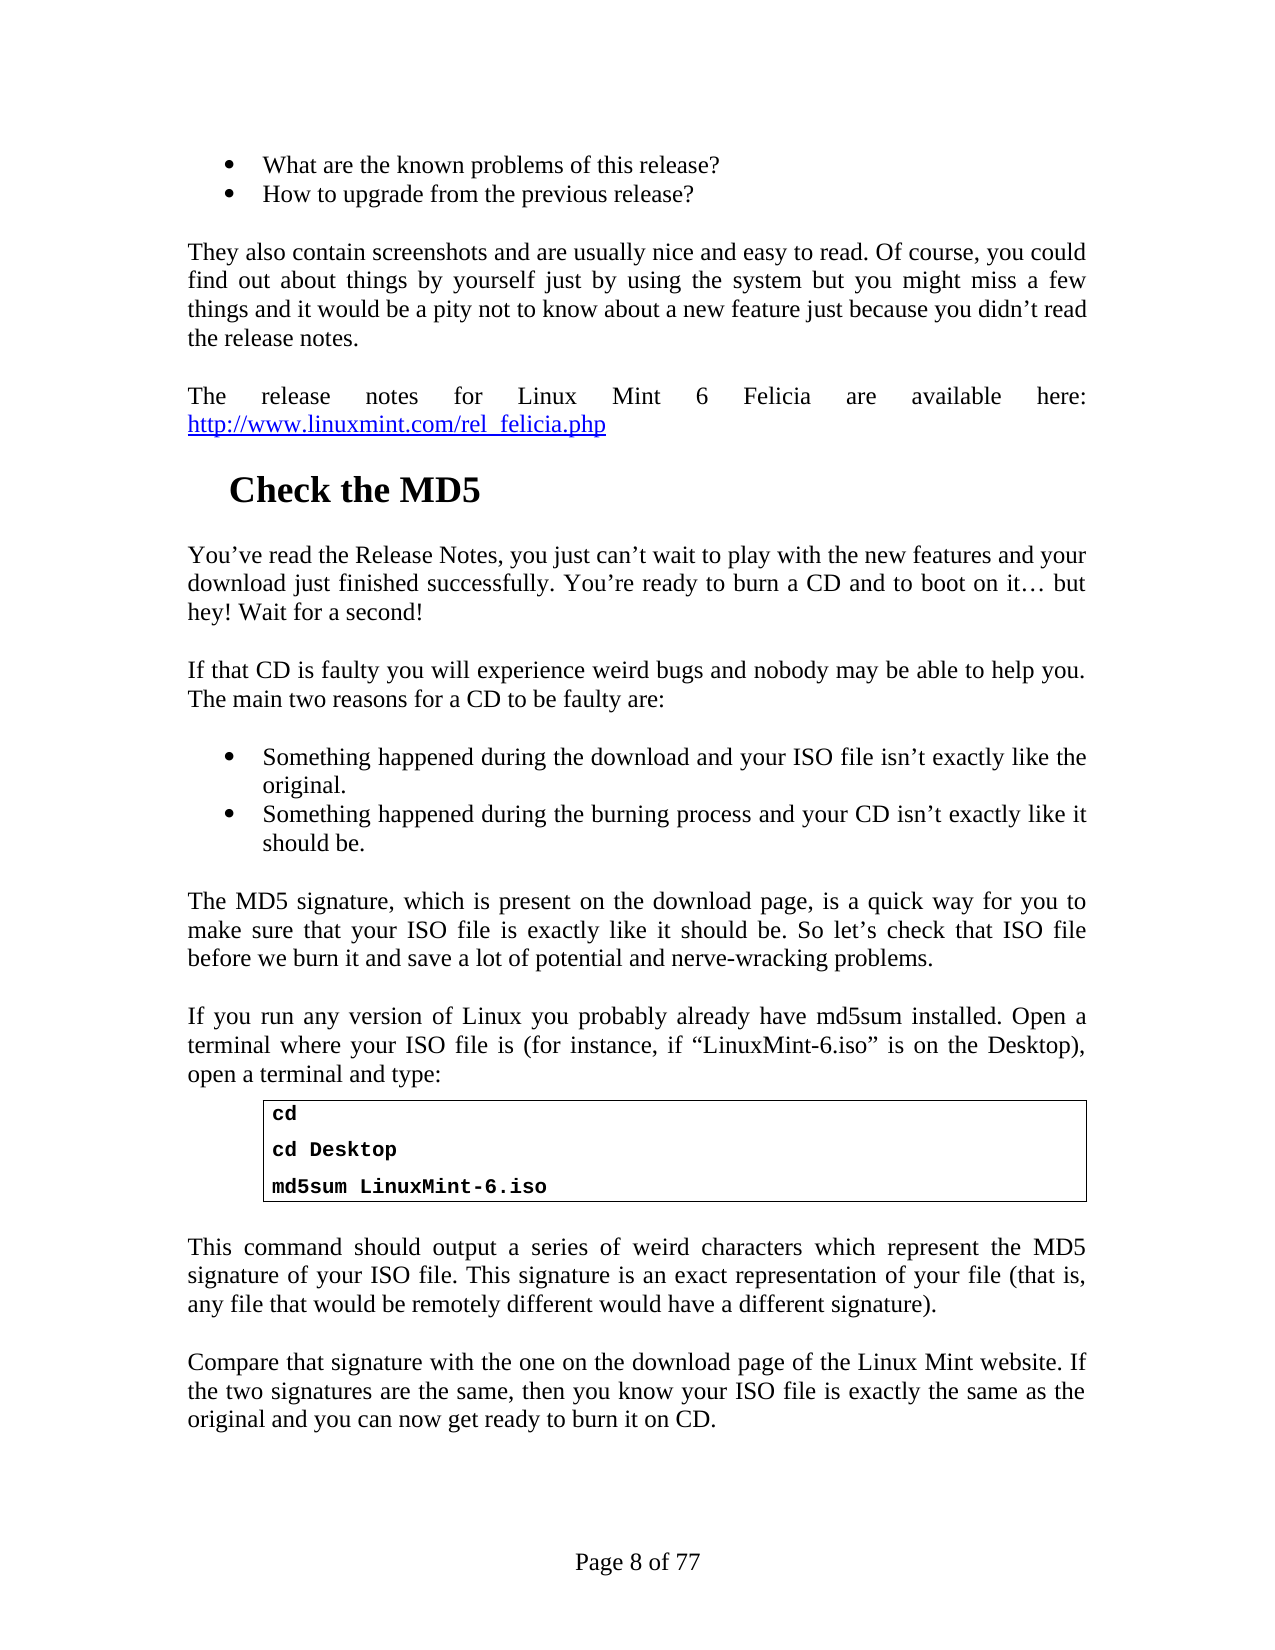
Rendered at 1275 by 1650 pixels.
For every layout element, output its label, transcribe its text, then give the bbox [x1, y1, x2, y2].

text md5sum LinuxMint-6.iso [264, 1172, 1086, 1201]
text The MD5 signature, which is present on the download page, is a quick way for you to make sure that your ISO file is exactly like it should be. So let’s check that ISO file before we burn it and save a lot of potential and nerve-wracking problems. [187, 886, 1087, 972]
list How to upgrade from the previous release? [225, 179, 1087, 207]
text You’ve read the Release Notes, you just can’t wait to play with the new features and your download just finished successfully. You’re ready to burn a CD and to boot on it… but hey! Wait for a second! [187, 540, 1087, 626]
text If that CD is faulty you will experience weird bugs and nobody may be able to help you. The main two reasons for a CD to be faulty are: [187, 655, 1087, 713]
text If you run any version of Linux you probably already have md5sum installed. Open a terminal where your ISO file is (for instance, if “LinuxMint-6.iso” is on the Desktop), open a terminal and type: [187, 1001, 1087, 1088]
text Compare that signature with the one on the download page of the Linux Mint website. If the two signatures are the same, then you know your ISO file is exactly the same as the original and you can now get ready to burn it on CD. [187, 1347, 1087, 1433]
text cd [264, 1101, 1086, 1127]
subtitle Check the MD5 [187, 467, 1087, 511]
text This command should output a series of weird characters which represent the MD5 signature of your ISO file. This signature is an exact representation of your file (that is, any file that would be remotely different would have a different signature). [187, 1232, 1087, 1318]
list What are the known problems of this release? [225, 150, 1087, 179]
text cd Desktop [264, 1136, 1086, 1163]
text The release notes for Linux Mint 6 Felicia are available here: http://www.linuxmint.com/rel_felicia.php [187, 381, 1087, 438]
list Something happened during the download and your ISO file isn’t exactly like the original. [225, 742, 1087, 799]
text They also contain screenshots and are usually nice and easy to read. Of course, you could find out about things by yourself just by using the system but you might miss a few things and it would be a pity not to know about a new feature just because you didn’t read the release notes. [187, 237, 1087, 352]
list Something happened during the burning process and your CD isn’t exactly like it should be. [225, 799, 1087, 857]
